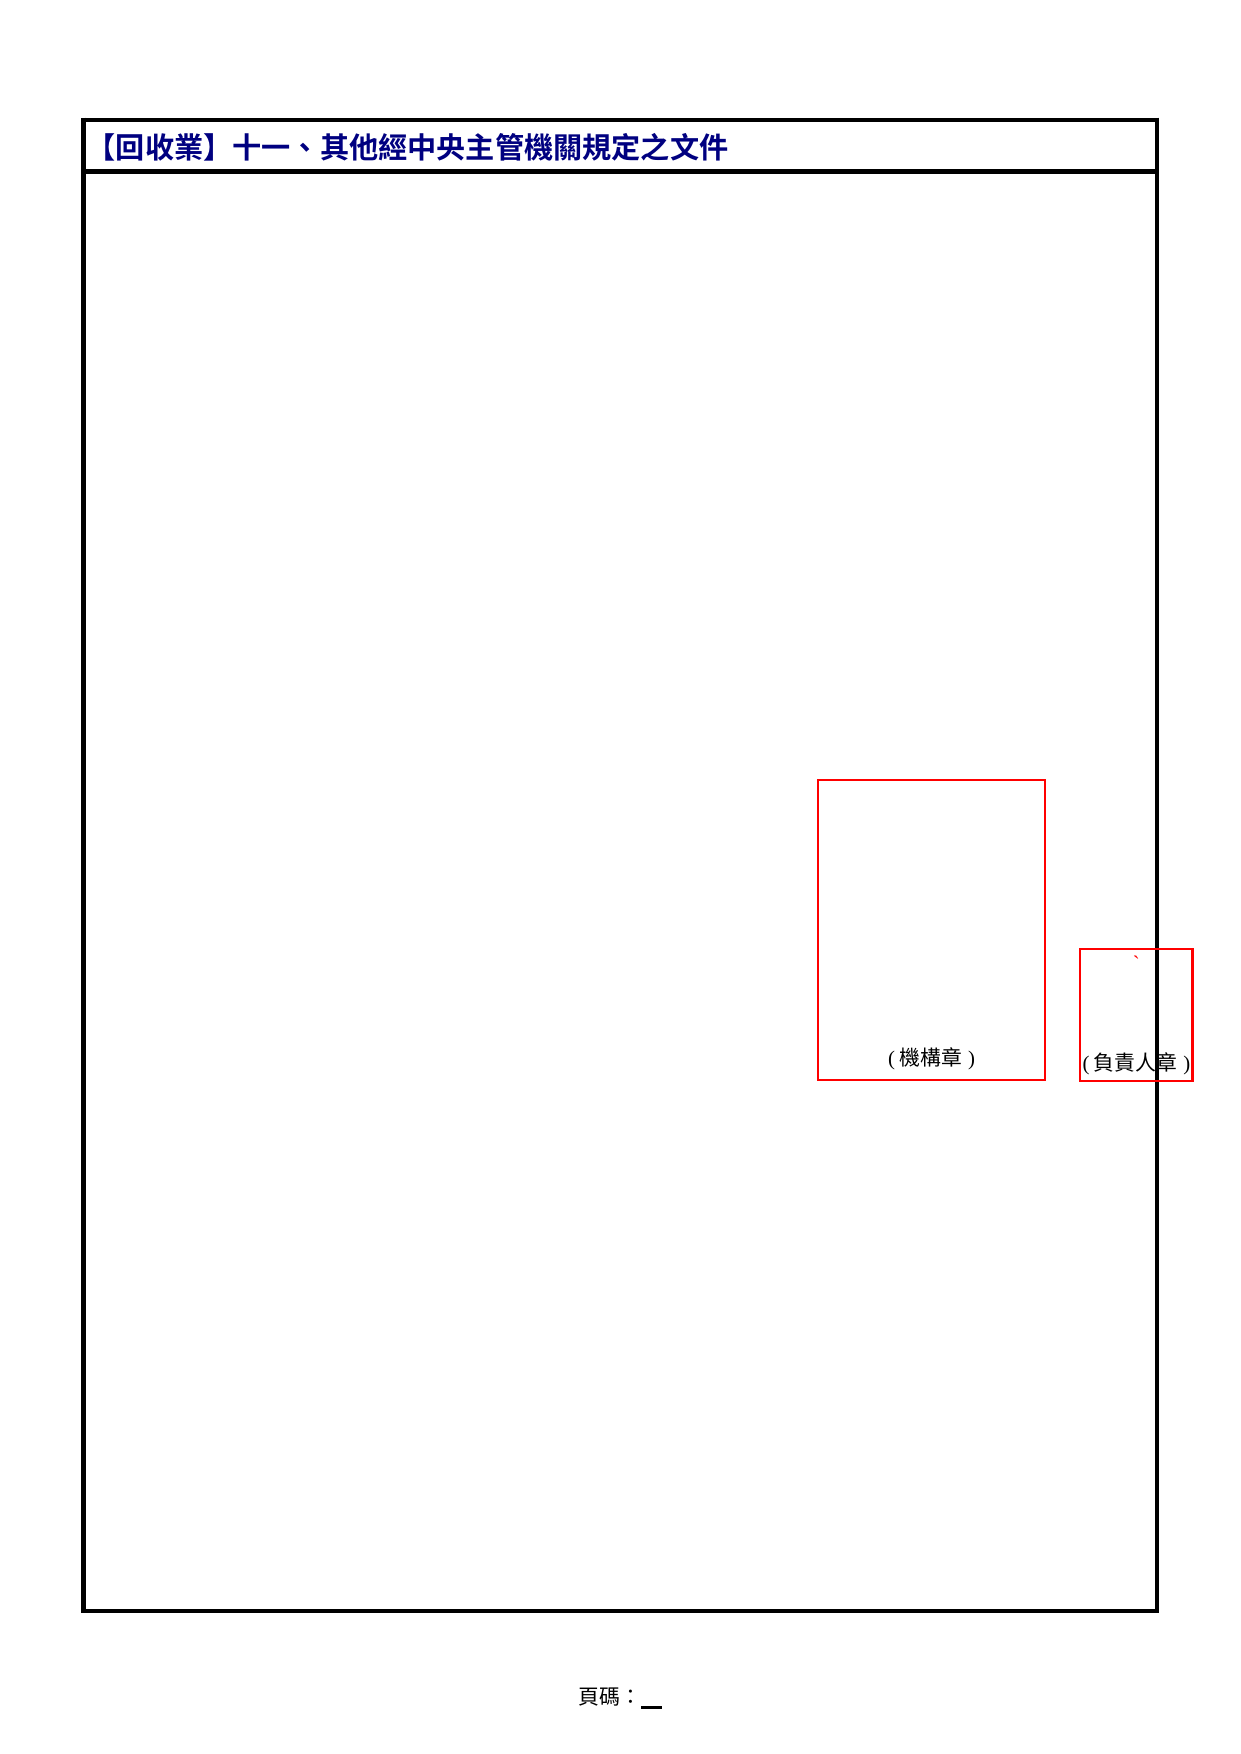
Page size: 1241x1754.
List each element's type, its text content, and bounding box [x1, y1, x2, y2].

table_cell [86, 174, 1155, 1609]
table_cell [1081, 950, 1155, 1080]
table_header 【回收業】十一、其他經中央主管機關規定之文件 [86, 122, 1155, 169]
